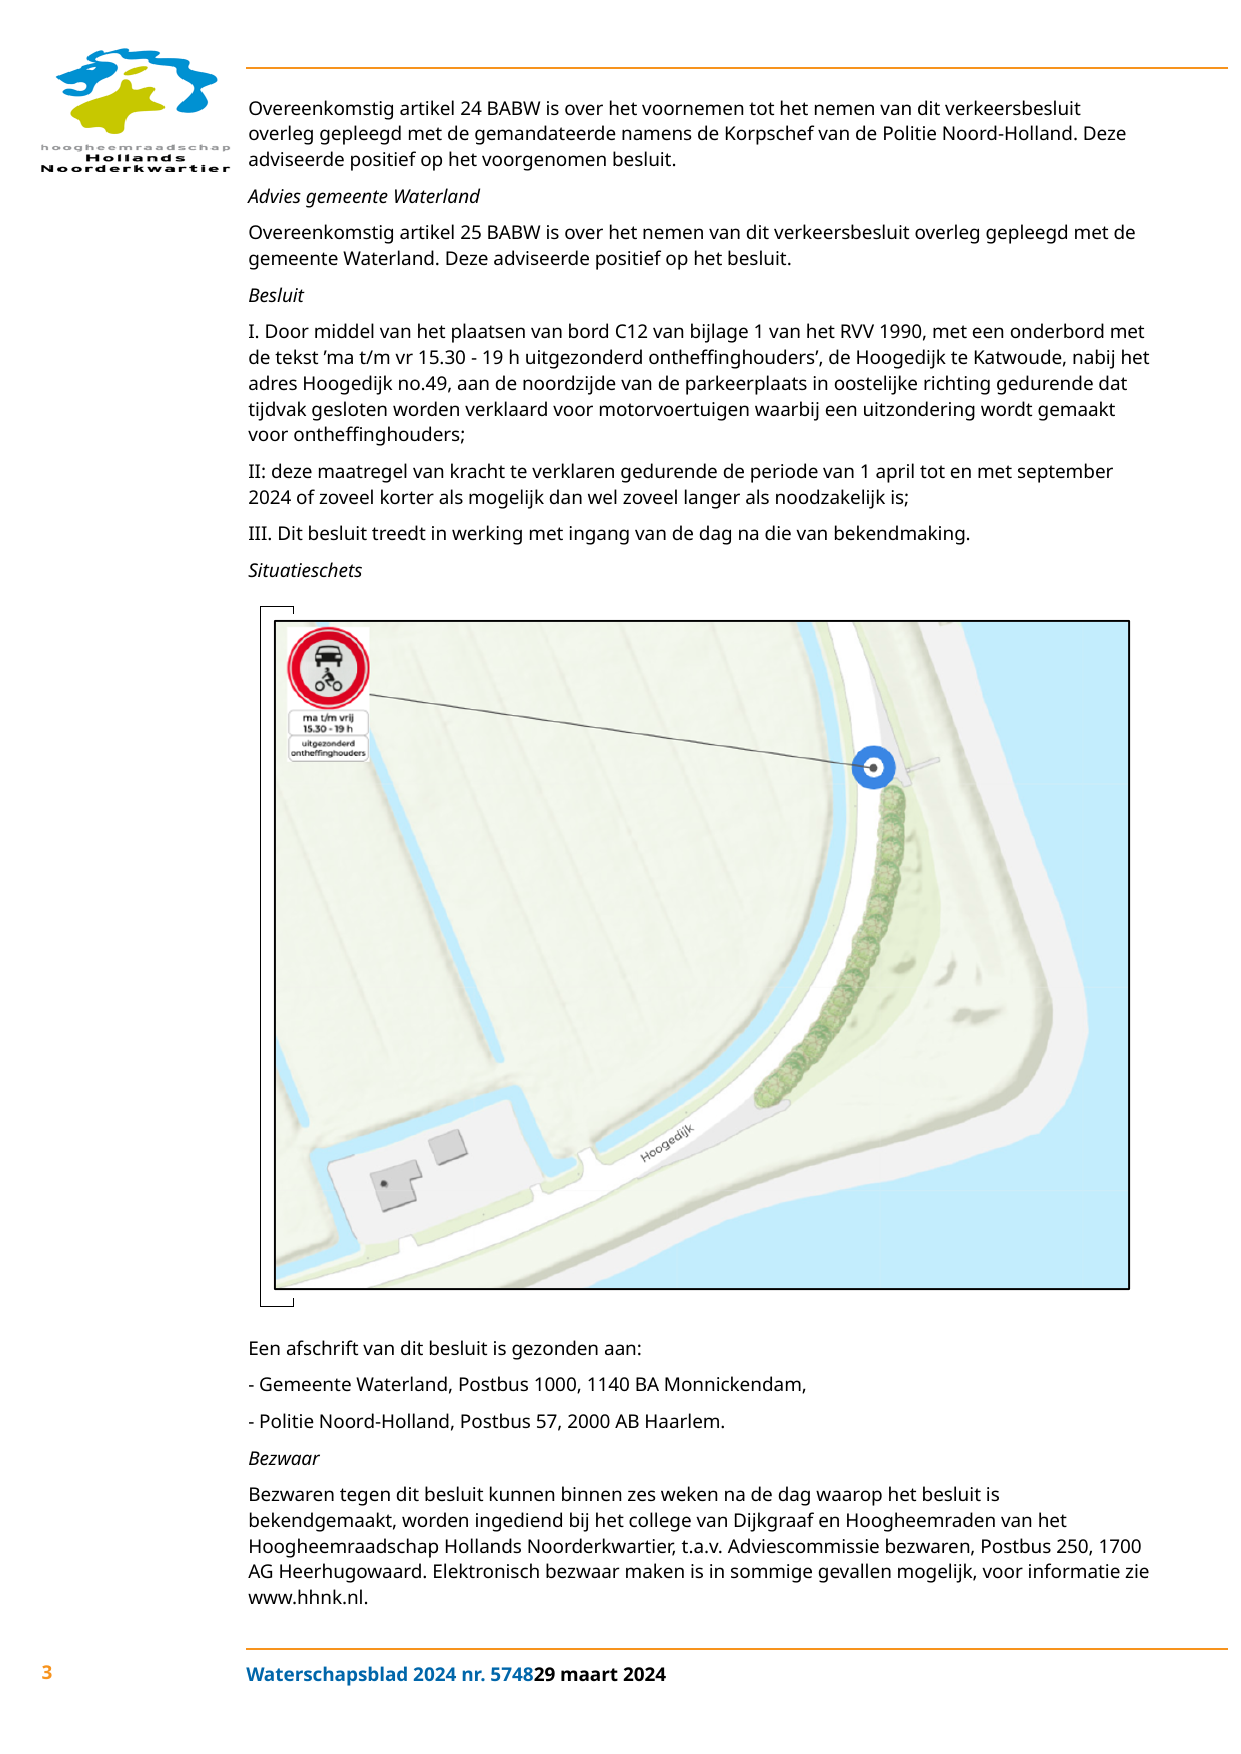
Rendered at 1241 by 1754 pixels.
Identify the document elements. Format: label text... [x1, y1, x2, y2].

text Situatieschets [248, 557, 1152, 583]
text I. Door middel van het plaatsen van bord C12 van bijlage 1 van het RVV 1990, met een onderbord met de tekst ’ma t/m vr 15.30 - 19 h uitgezonderd ontheffinghouders’, de Hoogedijk te Katwoude, nabij het adres Hoogedijk no.49, aan de noordzijde van de parkeerplaats in oostelijke richting gedurende dat tijdvak gesloten worden verklaard voor motorvoertuigen waarbij een uitzondering wordt gemaakt voor ontheffinghouders; [248, 319, 1152, 447]
text Een afschrift van dit besluit is gezonden aan: [248, 1335, 1152, 1361]
text III. Dit besluit treedt in werking met ingang van de dag na die van bekendmaking. [248, 521, 1152, 546]
text - Gemeente Waterland, Postbus 1000, 1140 BA Monnickendam, [248, 1372, 1152, 1397]
text Bezwaar [248, 1445, 1152, 1471]
text Besluit [248, 282, 1152, 308]
text Advies gemeente Waterland [248, 183, 1152, 209]
text Overeenkomstig artikel 24 BABW is over het voornemen tot het nemen van dit verkeersbesluit overleg gepleegd met de gemandateerde namens de Korpschef van de Politie Noord-Holland. Deze adviseerde positief op het voorgenomen besluit. [248, 95, 1152, 172]
text - Politie Noord-Holland, Postbus 57, 2000 AB Haarlem. [248, 1408, 1152, 1434]
picture [268, 614, 1149, 1298]
picture [41, 47, 231, 172]
text Bezwaren tegen dit besluit kunnen binnen zes weken na de dag waarop het besluit is bekendgemaakt, worden ingediend bij het college van Dijkgraaf en Hoogheemraden van het Hoogheemraadschap Hollands Noorderkwartier, t.a.v. Adviescommissie bezwaren, Postbus 250, 1700 AG Heerhugowaard. Elektronisch bezwaar maken is in sommige gevallen mogelijk, voor informatie zie www.hhnk.nl. [248, 1482, 1152, 1610]
text II: deze maatregel van kracht te verklaren gedurende de periode van 1 april tot en met september 2024 of zoveel korter als mogelijk dan wel zoveel langer als noodzakelijk is; [248, 458, 1152, 510]
text Overeenkomstig artikel 25 BABW is over het nemen van dit verkeersbesluit overleg gepleegd met de gemeente Waterland. Deze adviseerde positief op het besluit. [248, 219, 1152, 271]
